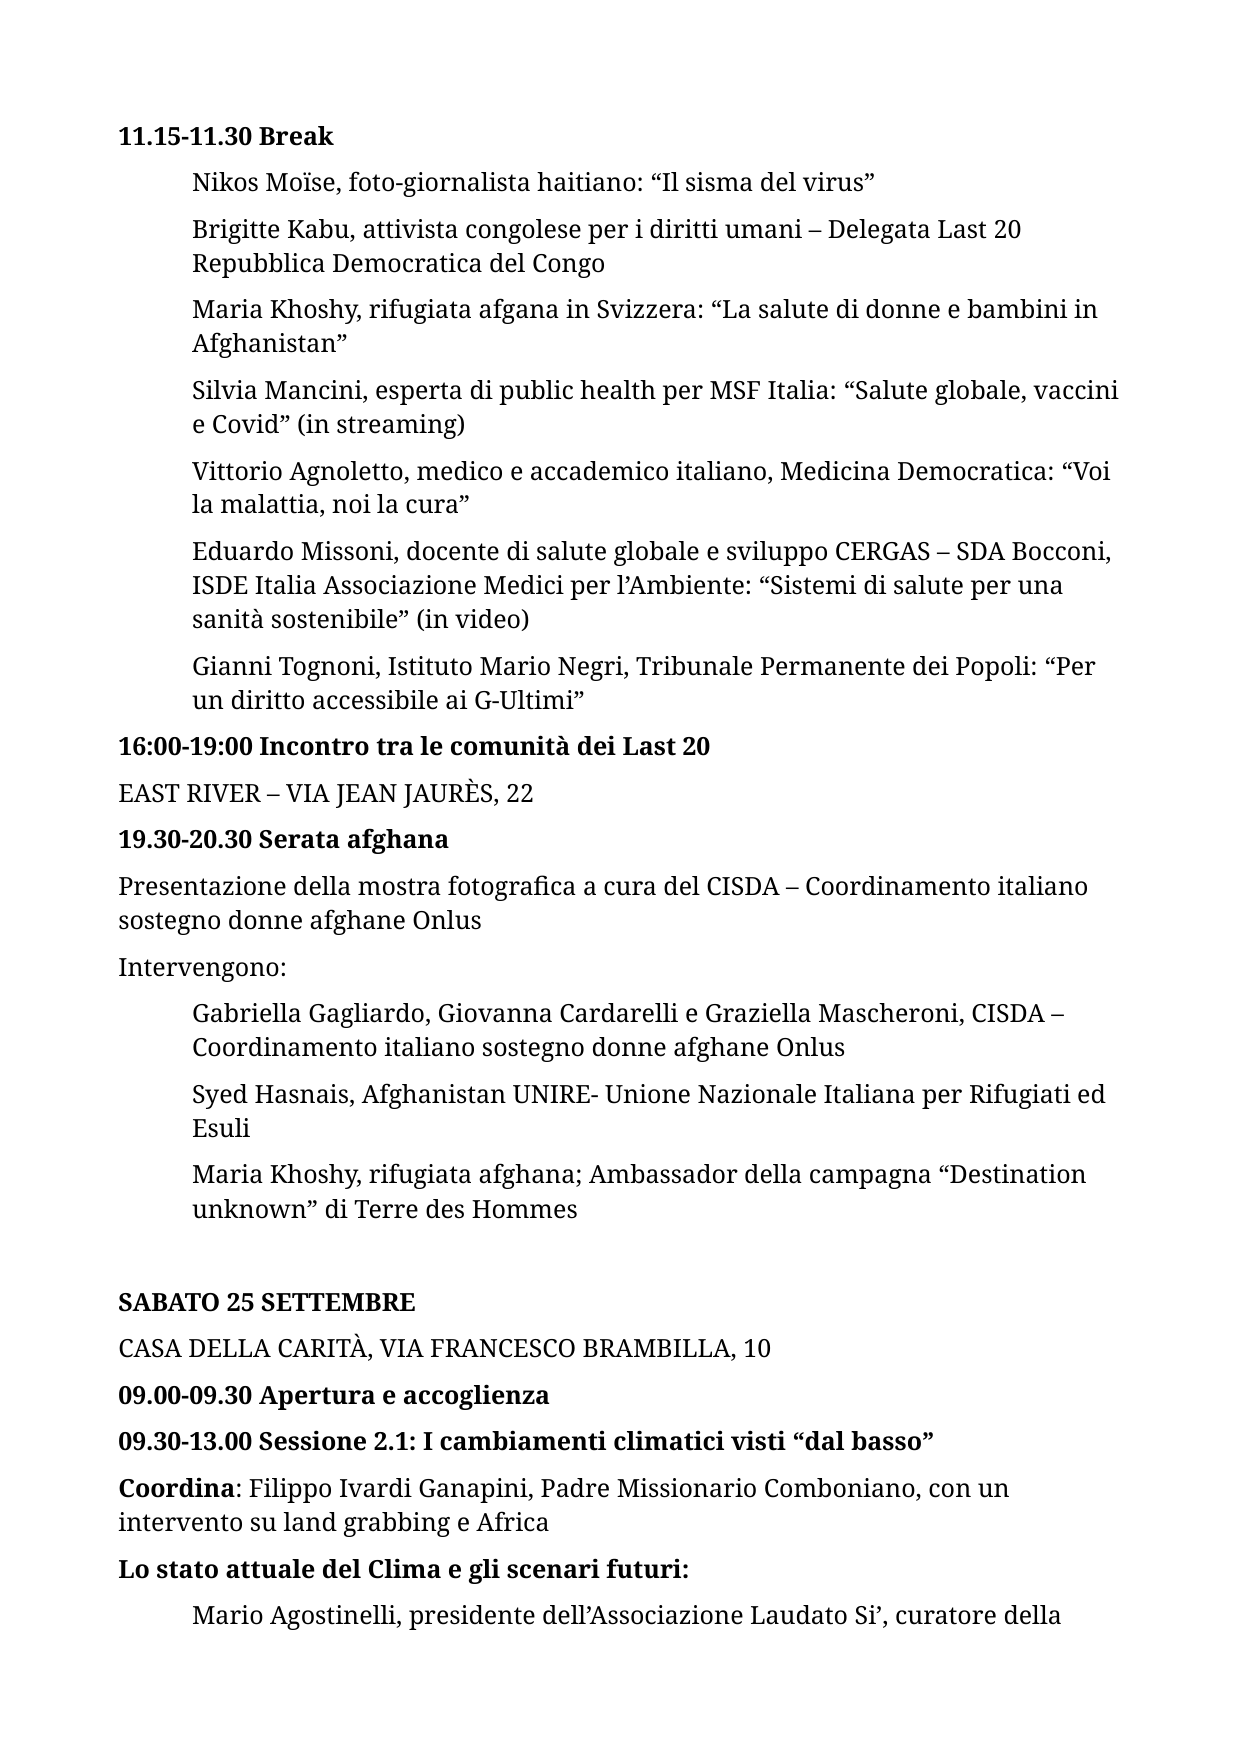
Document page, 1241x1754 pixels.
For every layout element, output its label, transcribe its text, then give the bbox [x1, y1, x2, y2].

text Lo stato attuale del Clima e gli scenari futuri: [118, 1551, 1122, 1585]
list Nikos Moïse, foto-giornalista haitiano: “Il sisma del virus” [118, 165, 1122, 199]
list Vittorio Agnoletto, medico e accademico italiano, Medicina Democratica: “Voi la malattia, noi la cura” [118, 453, 1122, 521]
text Presentazione della mostra fotografica a cura del CISDA – Coordinamento italiano sostegno donne afghane Onlus [118, 869, 1122, 937]
list Brigitte Kabu, attivista congolese per i diritti umani – Delegata Last 20 Repubblica Democratica del Congo [118, 211, 1122, 279]
list Syed Hasnais, Afghanistan UNIRE- Unione Nazionale Italiana per Rifugiati ed Esuli [118, 1077, 1122, 1145]
text EAST RIVER – VIA JEAN JAURÈS, 22 [118, 776, 1122, 810]
text 11.15-11.30 Break [118, 118, 1122, 152]
text SABATO 25 SETTEMBRE [118, 1284, 1122, 1318]
text 09.00-09.30 Apertura e accoglienza [118, 1377, 1122, 1412]
text CASA DELLA CARITÀ, VIA FRANCESCO BRAMBILLA, 10 [118, 1331, 1122, 1365]
text 16:00-19:00 Incontro tra le comunità dei Last 20 [118, 729, 1122, 763]
text 19.30-20.30 Serata afghana [118, 822, 1122, 856]
text Intervengono: [118, 949, 1122, 983]
text Coordina: Filippo Ivardi Ganapini, Padre Missionario Comboniano, con un intervento su land grabbing e Africa [118, 1471, 1122, 1539]
list Maria Khoshy, rifugiata afghana; Ambassador della campagna “Destination unknown” di Terre des Hommes [118, 1157, 1122, 1225]
list Eduardo Missoni, docente di salute globale e sviluppo CERGAS – SDA Bocconi, ISDE Italia Associazione Medici per l’Ambiente: “Sistemi di salute per una sanità sostenibile” (in video) [118, 534, 1122, 636]
list Gabriella Gagliardo, Giovanna Cardarelli e Graziella Mascheroni, CISDA – Coordinamento italiano sostegno donne afghane Onlus [118, 996, 1122, 1064]
list Maria Khoshy, rifugiata afgana in Svizzera: “La salute di donne e bambini in Afghanistan” [118, 292, 1122, 360]
text 09.30-13.00 Sessione 2.1: I cambiamenti climatici visti “dal basso” [118, 1424, 1122, 1458]
list Gianni Tognoni, Istituto Mario Negri, Tribunale Permanente dei Popoli: “Per un diritto accessibile ai G-Ultimi” [118, 648, 1122, 717]
list Silvia Mancini, esperta di public health per MSF Italia: “Salute globale, vaccini e Covid” (in streaming) [118, 372, 1122, 441]
list Mario Agostinelli, presidente dell’Associazione Laudato Si’, curatore della [118, 1598, 1122, 1632]
